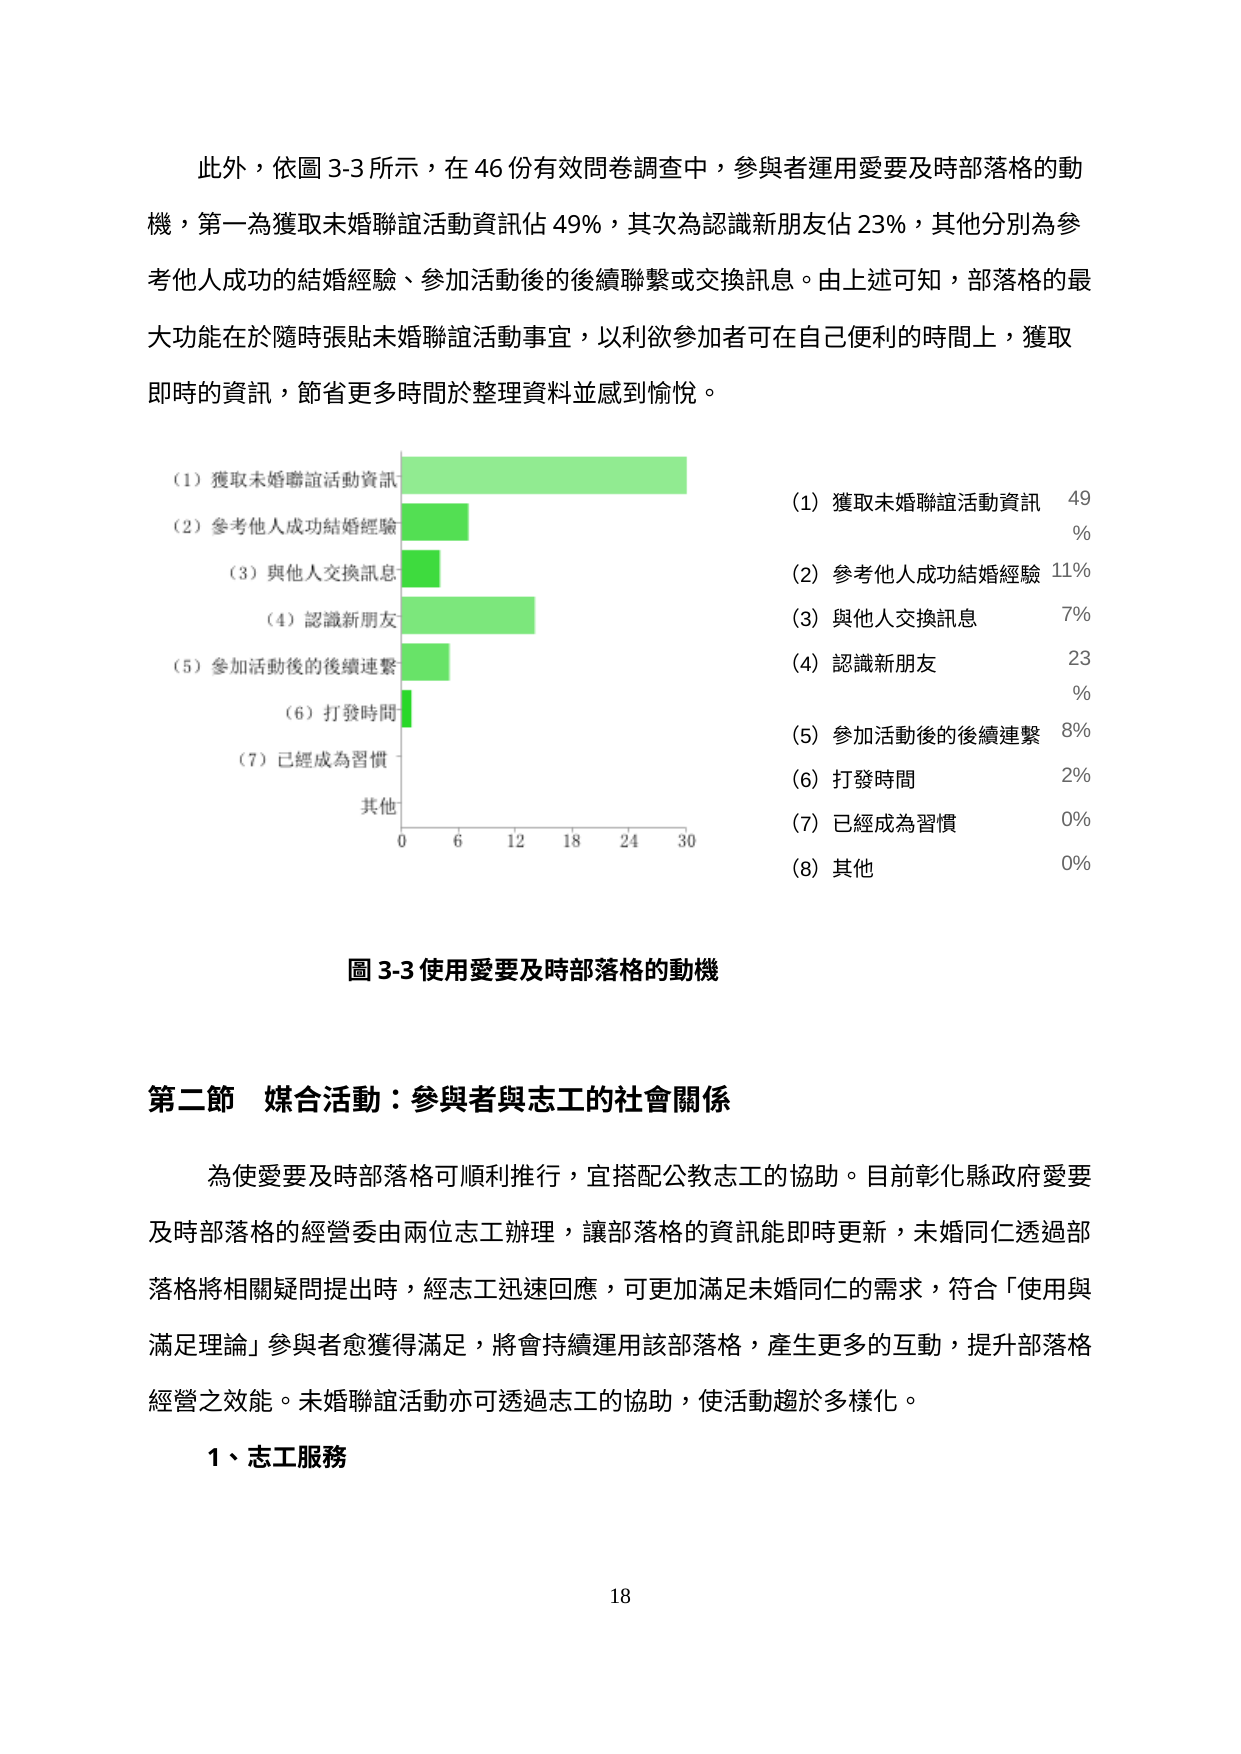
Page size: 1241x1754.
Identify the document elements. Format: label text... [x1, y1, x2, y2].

table_cell 0% [1048, 806, 1092, 850]
text 此外，依圖3-3所示，在46份有效問卷調查中，參與者運用愛要及時部落格的動機，第一為獲取未婚聯誼活動資訊佔49%，其次為認識新朋友佔23%，其他分別為參考他人成功的結婚經驗、參加活動後的後續聯繫或交換訊息。由上述可知，部落格的最大功能在於隨時張貼未婚聯誼活動事宜，以利欲參加者可在自己便利的時間上，獲取即時的資訊，節省更多時間於整理資料並感到愉悅。 [148, 148, 1092, 410]
table_cell 23% [1048, 645, 1092, 717]
table_cell （6）打發時間 [778, 762, 1042, 806]
table_cell （3）與他人交換訊息 [778, 601, 1042, 645]
table_cell 11% [1048, 557, 1092, 601]
table_cell （8）其他 [778, 850, 1042, 894]
text 為使愛要及時部落格可順利推行，宜搭配公教志工的協助。目前彰化縣政府愛要及時部落格的經營委由兩位志工辦理，讓部落格的資訊能即時更新，未婚同仁透過部落格將相關疑問提出時，經志工迅速回應，可更加滿足未婚同仁的需求，符合「使用與滿足理論」參與者愈獲得滿足，將會持續運用該部落格，產生更多的互動，提升部落格經營之效能。未婚聯誼活動亦可透過志工的協助，使活動趨於多樣化。 [148, 1156, 1092, 1418]
table_cell 8% [1048, 718, 1092, 762]
table_cell [1042, 850, 1048, 894]
table_cell 7% [1048, 601, 1092, 645]
table_cell [1042, 762, 1048, 806]
table_cell [1042, 557, 1048, 601]
table_header （1）獲取未婚聯誼活動資訊 [778, 485, 1042, 557]
table_cell （7）已經成為習慣 [778, 806, 1042, 850]
text 第二節 媒合活動：參與者與志工的社會關係 [148, 1060, 1092, 1135]
table_cell （4）認識新朋友 [778, 645, 1042, 717]
table_cell 2% [1048, 762, 1092, 806]
picture [161, 430, 698, 849]
table_cell （5）參加活動後的後續連繫 [778, 718, 1042, 762]
table_cell （2）參考他人成功結婚經驗 [778, 557, 1042, 601]
table_cell [1042, 806, 1048, 850]
table_cell [1042, 601, 1048, 645]
list 志工服務 [207, 1437, 1092, 1474]
table_cell [1042, 645, 1048, 717]
table_header [1042, 485, 1048, 557]
table_cell [1042, 718, 1048, 762]
list 圖3-3使用愛要及時部落格的動機 [348, 950, 1092, 987]
table_header 49% [1048, 485, 1092, 557]
table_cell 0% [1048, 850, 1092, 894]
